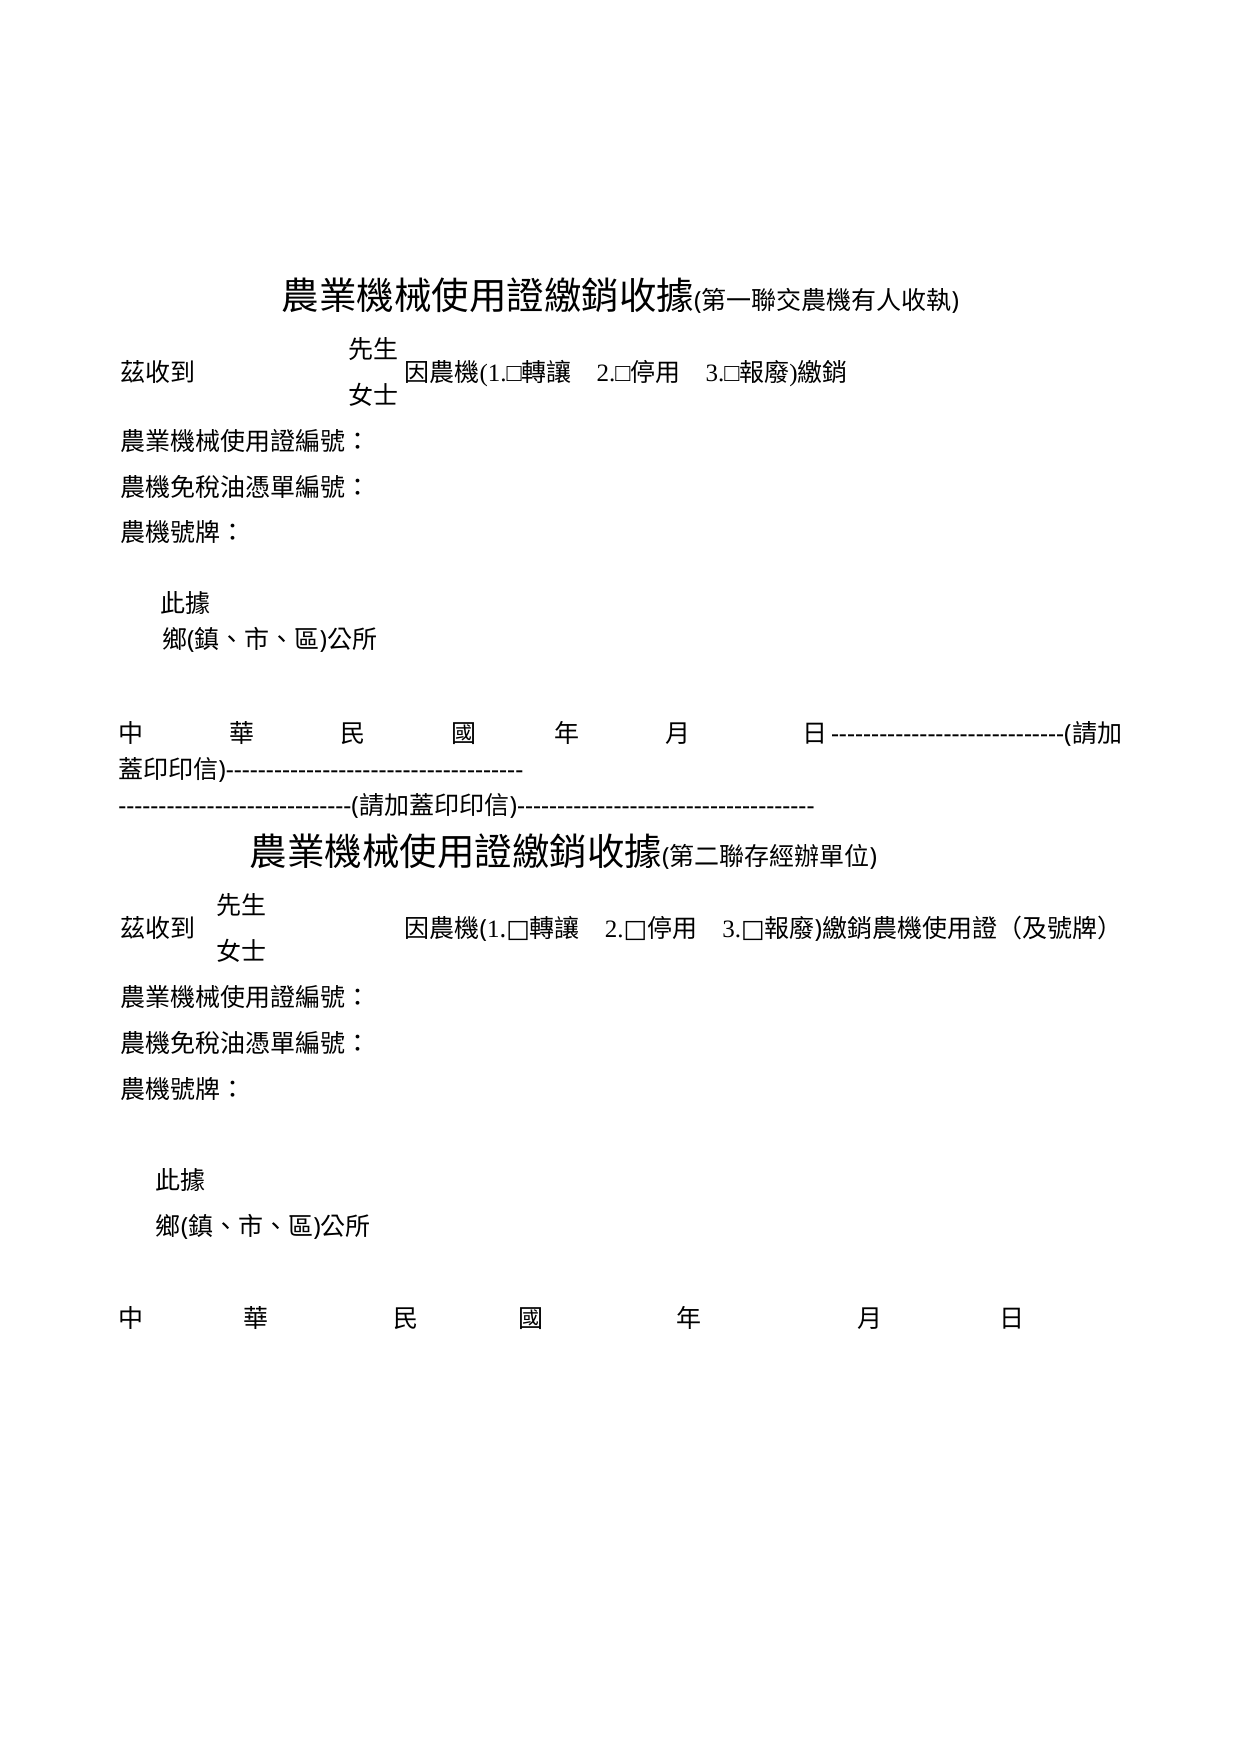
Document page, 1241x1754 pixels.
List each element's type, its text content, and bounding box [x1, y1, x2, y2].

text 農業機械使用證繳銷收據(第一聯交農機有人收執) [118, 266, 1122, 320]
table_cell 農機免稅油憑單編號： [117, 1014, 401, 1059]
text 鄉(鎮、市、區)公所 [118, 619, 1122, 656]
text 此據 [118, 1151, 1122, 1197]
table_cell [401, 1014, 1127, 1059]
table_cell 農機號牌： [117, 503, 401, 549]
table_cell [401, 412, 1127, 457]
table_cell 農業機械使用證編號： [117, 412, 401, 457]
text 鄉(鎮、市、區)公所 [118, 1197, 1122, 1243]
table_header 先生 [214, 876, 401, 922]
text 農業機械使用證繳銷收據(第二聯存經辦單位) [118, 822, 1122, 876]
table_cell [401, 503, 1127, 549]
table_cell [401, 458, 1127, 503]
table_header 因農機(1.□轉讓 2.□停用 3.□報廢)繳銷農機使用證（及號牌） [401, 876, 1127, 968]
text 此據 [118, 583, 1122, 619]
table_cell 農機號牌： [117, 1060, 401, 1105]
table_cell 農業機械使用證編號： [117, 968, 401, 1014]
table_cell [401, 1060, 1127, 1105]
text -----------------------------(請加蓋印印信)------------------------------------- [118, 786, 1122, 822]
table_header 因農機(1.□轉讓 2.□停用 3.□報廢)繳銷 [401, 320, 1127, 412]
table_header 先生 [214, 320, 401, 366]
table_cell 農機免稅油憑單編號： [117, 458, 401, 503]
text 中 華 民 國 年 月 日 [118, 1289, 1122, 1334]
text 中 華 民 國 年 月 日-----------------------------(請加蓋印印信)------------------------------------- [118, 713, 1122, 786]
table_header 茲收到 [117, 876, 214, 968]
table_cell [401, 968, 1127, 1014]
table_cell 女士 [214, 366, 401, 412]
table_header 茲收到 [117, 320, 214, 412]
table_cell 女士 [214, 922, 401, 968]
